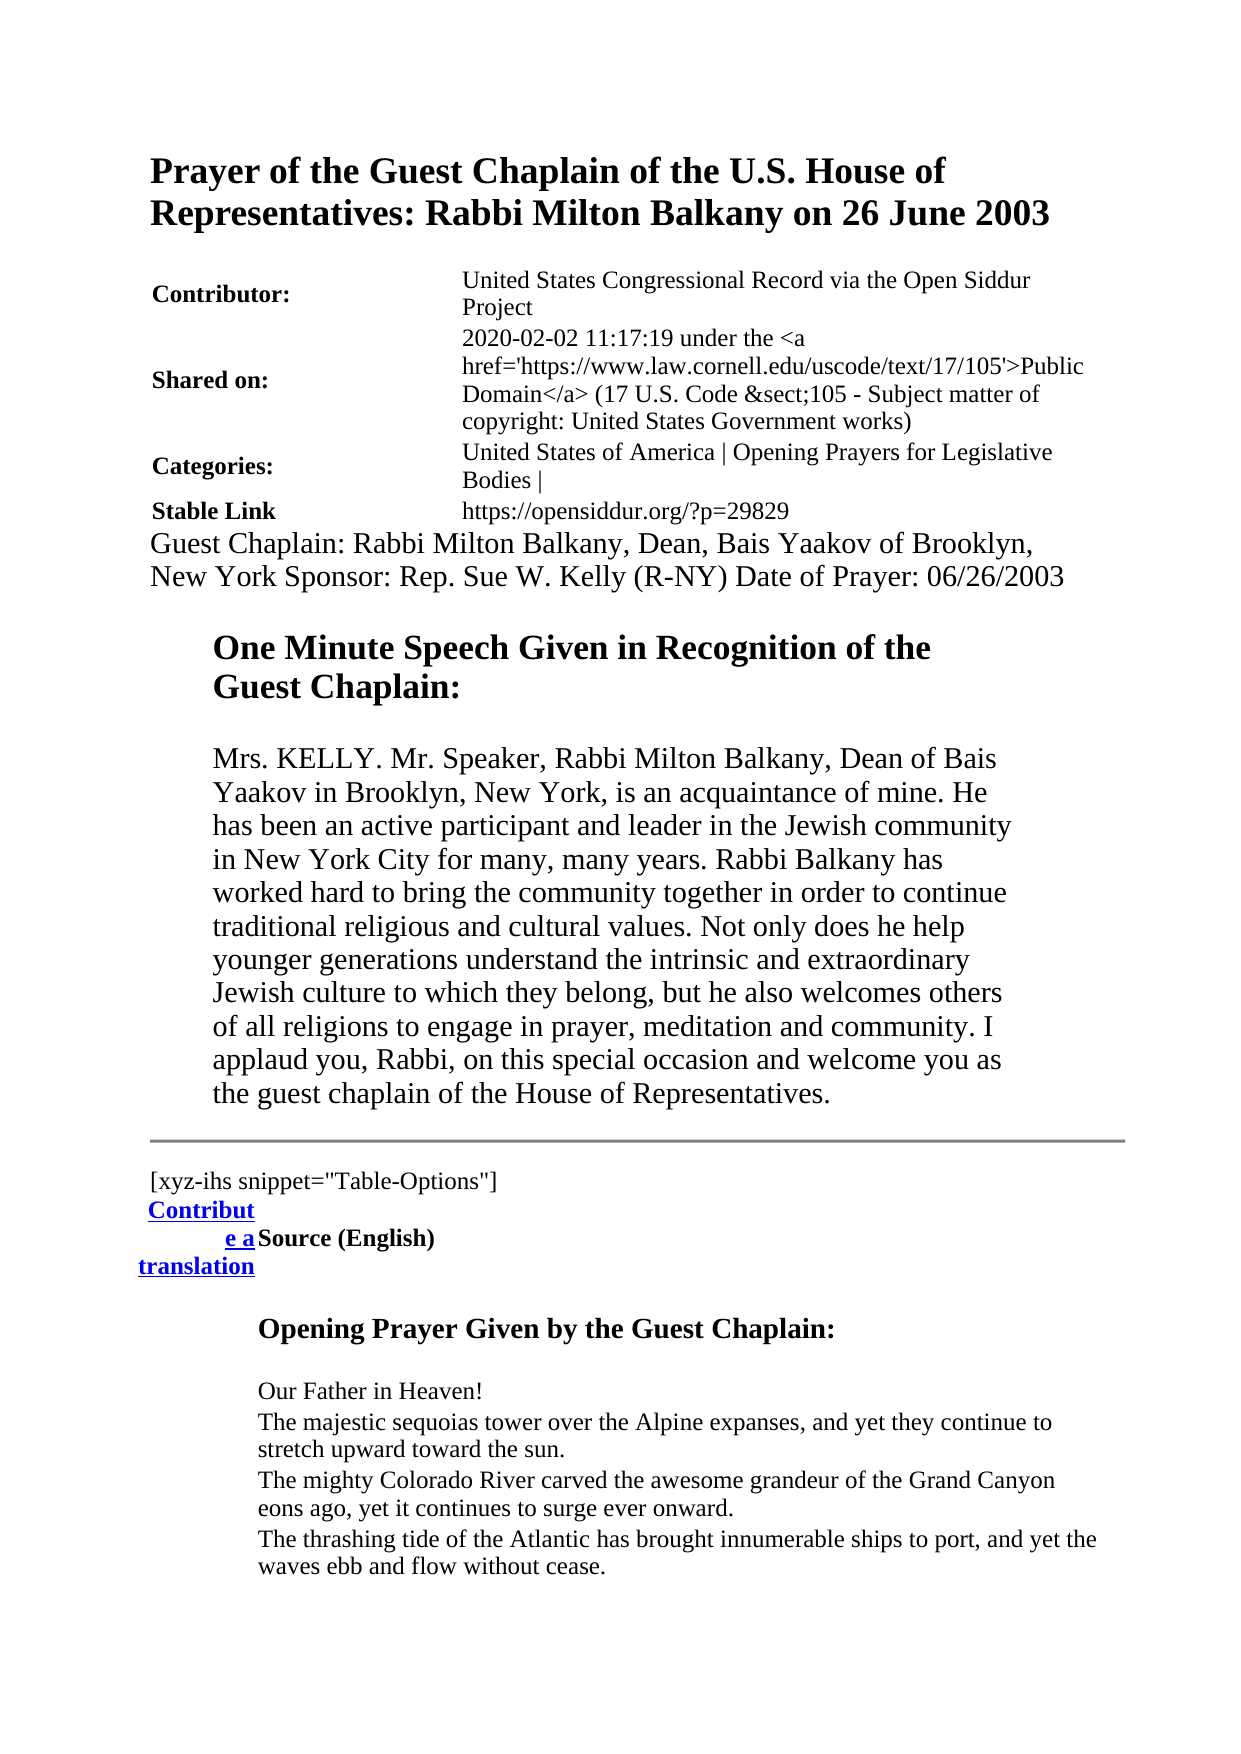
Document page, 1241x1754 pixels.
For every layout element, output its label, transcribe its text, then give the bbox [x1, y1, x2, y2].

table_cell https://opensiddur.org/?p=29829 [460, 495, 1090, 526]
table_cell Shared on: [150, 323, 460, 437]
subtitle One Minute Speech Given in Recognition of the Guest Chaplain: [212, 628, 1028, 707]
table_cell [135, 1465, 256, 1523]
table_cell The majestic sequoias tower over the Alpine expanses, and yet they continue to stretch upward toward the sun. [256, 1406, 1105, 1464]
table_header Contribute a translation [135, 1195, 256, 1281]
table_header United States Congressional Record via the Open Siddur Project [460, 264, 1090, 323]
table_cell Opening Prayer Given by the Guest Chaplain: [256, 1281, 1105, 1375]
table_cell The thrashing tide of the Atlantic has brought innumerable ships to port, and yet the waves ebb and flow without cease. [256, 1523, 1105, 1582]
text Mrs. KELLY. Mr. Speaker, Rabbi Milton Balkany, Dean of Bais Yaakov in Brooklyn, New York, is an acquaintance of mine. He has been an active participant and leader in the Jewish community in New York City for many, many years. Rabbi Balkany has worked hard to bring the community together in order to continue traditional religious and cultural values. Not only does he help younger generations understand the intrinsic and extraordinary Jewish culture to which they belong, but he also welcomes others of all religions to engage in prayer, meditation and community. I applaud you, Rabbi, on this special occasion and welcome you as the guest chaplain of the House of Representatives. [212, 742, 1028, 1109]
table_cell 2020-02-02 11:17:19 under the <a href='https://www.law.cornell.edu/uscode/text/17/105'>Public Domain</a> (17 U.S. Code &sect;105 - Subject matter of copyright: United States Government works) [460, 323, 1090, 437]
table_header Contributor: [150, 264, 460, 323]
table_cell [135, 1523, 256, 1582]
table_cell The mighty Colorado River carved the awesome grandeur of the Grand Canyon eons ago, yet it continues to surge ever onward. [256, 1465, 1105, 1523]
table_cell [135, 1406, 256, 1464]
table_header Source (English) [256, 1195, 1105, 1281]
table_cell Categories: [150, 437, 460, 495]
subtitle Prayer of the Guest Chaplain of the U.S. House of Representatives: Rabbi Milton Balkany on 26 June 2003 [150, 150, 1090, 233]
table_cell Stable Link [150, 495, 460, 526]
text [xyz-ihs snippet="Table-Options"] [150, 1167, 1090, 1195]
text Guest Chaplain: Rabbi Milton Balkany, Dean, Bais Yaakov of Brooklyn, New York Sponsor: Rep. Sue W. Kelly (R-NY) Date of Prayer: 06/26/2003 [150, 526, 1090, 593]
table_cell [135, 1375, 256, 1406]
table_cell [135, 1281, 256, 1375]
table_cell Our Father in Heaven! [256, 1375, 1105, 1406]
table_cell United States of America | Opening Prayers for Legislative Bodies | [460, 437, 1090, 495]
